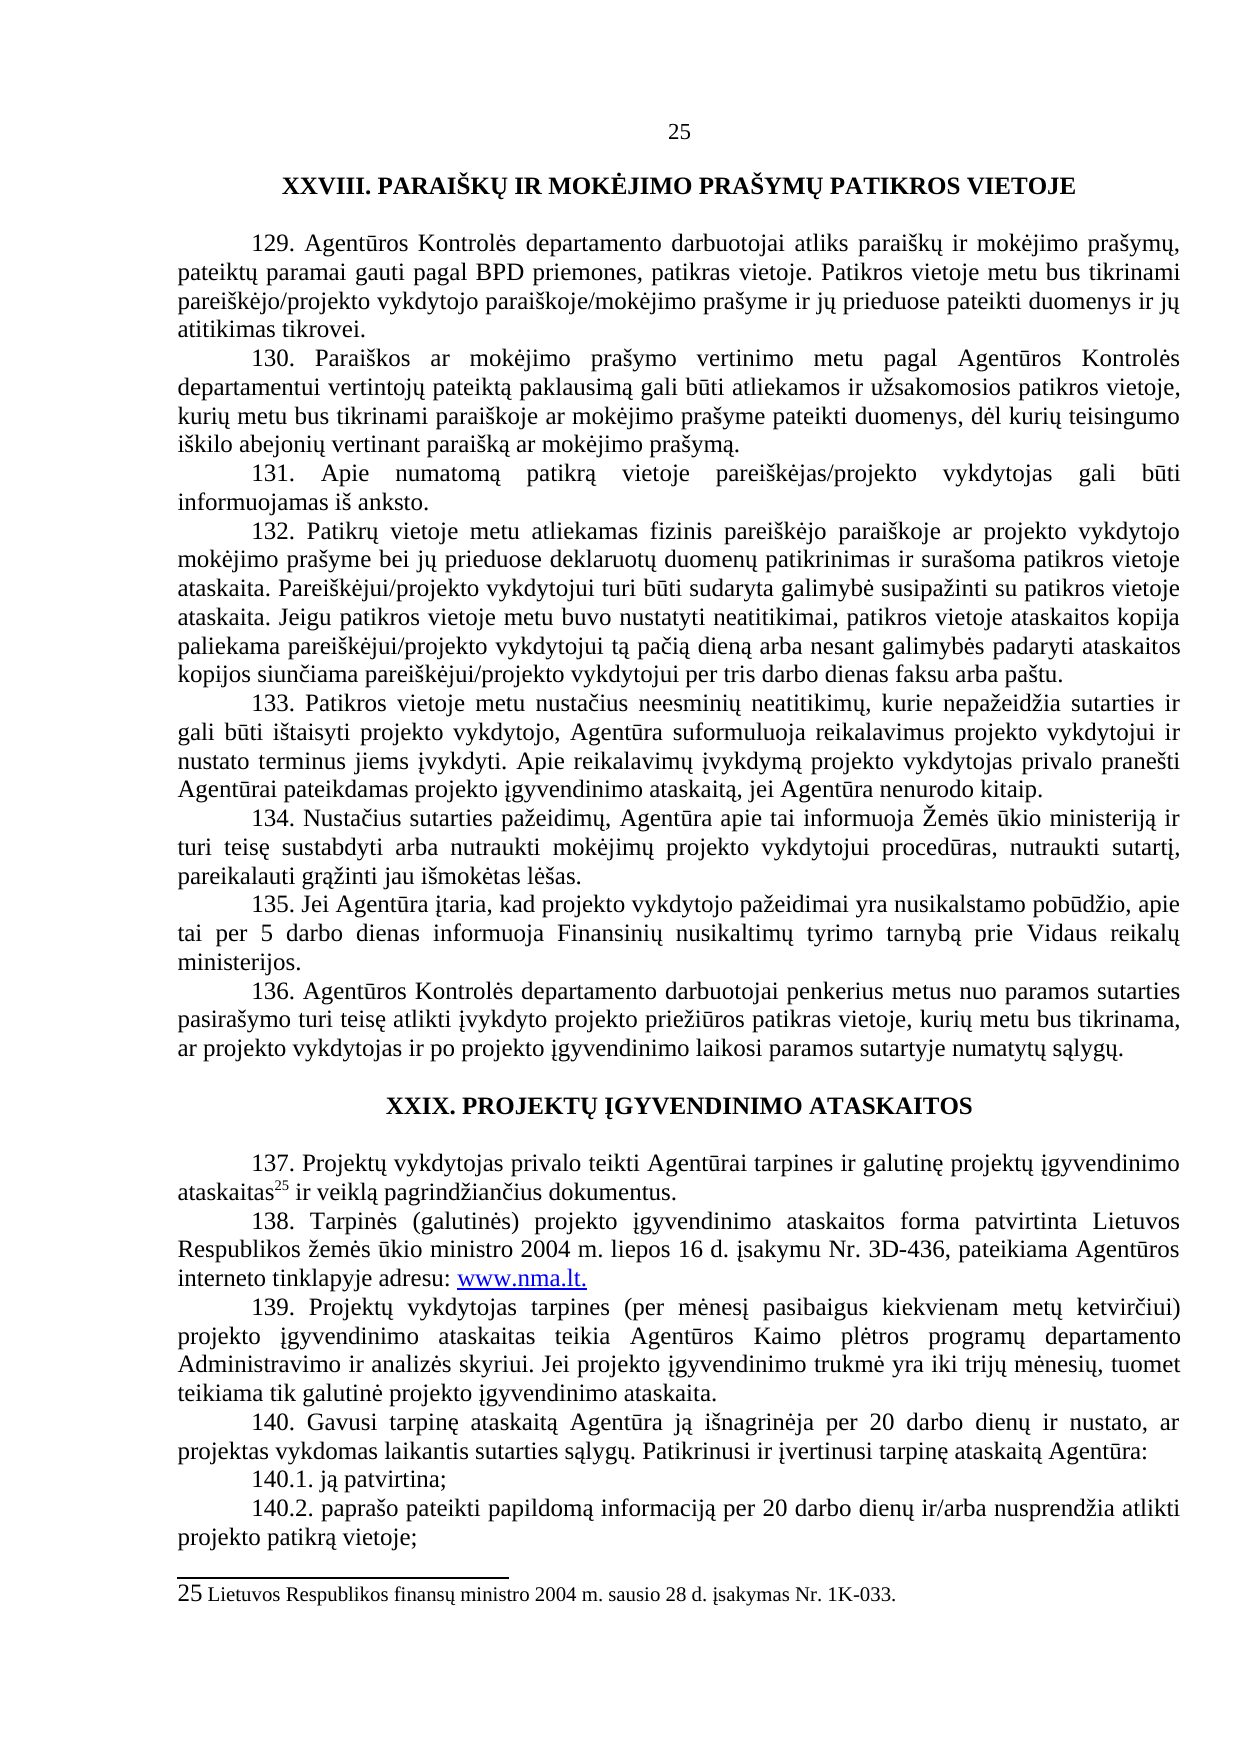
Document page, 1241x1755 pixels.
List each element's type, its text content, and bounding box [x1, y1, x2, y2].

text 133. Patikros vietoje metu nustačius neesminių neatitikimų, kurie nepažeidžia sutarties ir gali būti ištaisyti projekto vykdytojo, Agentūra suformuluoja reikalavimus projekto vykdytojui ir nustato terminus jiems įvykdyti. Apie reikalavimų įvykdymą projekto vykdytojas privalo pranešti Agentūrai pateikdamas projekto įgyvendinimo ataskaitą, jei Agentūra nenurodo kitaip. [177, 688, 1181, 803]
text 132. Patikrų vietoje metu atliekamas fizinis pareiškėjo paraiškoje ar projekto vykdytojo mokėjimo prašyme bei jų prieduose deklaruotų duomenų patikrinimas ir surašoma patikros vietoje ataskaita. Pareiškėjui/projekto vykdytojui turi būti sudaryta galimybė susipažinti su patikros vietoje ataskaita. Jeigu patikros vietoje metu buvo nustatyti neatitikimai, patikros vietoje ataskaitos kopija paliekama pareiškėjui/projekto vykdytojui tą pačią dieną arba nesant galimybės padaryti ataskaitos kopijos siunčiama pareiškėjui/projekto vykdytojui per tris darbo dienas faksu arba paštu. [177, 516, 1181, 688]
text 130. Paraiškos ar mokėjimo prašymo vertinimo metu pagal Agentūros Kontrolės departamentui vertintojų pateiktą paklausimą gali būti atliekamos ir užsakomosios patikros vietoje, kurių metu bus tikrinami paraiškoje ar mokėjimo prašyme pateikti duomenys, dėl kurių teisingumo iškilo abejonių vertinant paraišką ar mokėjimo prašymą. [177, 343, 1181, 458]
text XXIX. PROJEKTŲ ĮGYVENDINIMO ATASKAITOS [177, 1091, 1181, 1119]
text 129. Agentūros Kontrolės departamento darbuotojai atliks paraiškų ir mokėjimo prašymų, pateiktų paramai gauti pagal BPD priemones, patikras vietoje. Patikros vietoje metu bus tikrinami pareiškėjo/projekto vykdytojo paraiškoje/mokėjimo prašyme ir jų prieduose pateikti duomenys ir jų atitikimas tikrovei. [177, 228, 1181, 343]
text 140.2. paprašo pateikti papildomą informaciją per 20 darbo dienų ir/arba nusprendžia atlikti projekto patikrą vietoje; [177, 1493, 1181, 1551]
text 137. Projektų vykdytojas privalo teikti Agentūrai tarpines ir galutinę projektų įgyvendinimo ataskaitas ir veiklą pagrindžiančius dokumentus. [177, 1148, 1181, 1206]
text 140. Gavusi tarpinę ataskaitą Agentūra ją išnagrinėja per 20 darbo dienų ir nustato, ar projektas vykdomas laikantis sutarties sąlygų. Patikrinusi ir įvertinusi tarpinę ataskaitą Agentūra: [177, 1407, 1181, 1464]
text 140.1. ją patvirtina; [177, 1464, 1181, 1493]
text 134. Nustačius sutarties pažeidimų, Agentūra apie tai informuoja Žemės ūkio ministeriją ir turi teisę sustabdyti arba nutraukti mokėjimų projekto vykdytojui procedūras, nutraukti sutartį, pareikalauti grąžinti jau išmokėtas lėšas. [177, 803, 1181, 889]
text 139. Projektų vykdytojas tarpines (per mėnesį pasibaigus kiekvienam metų ketvirčiui) projekto įgyvendinimo ataskaitas teikia Agentūros Kaimo plėtros programų departamento Administravimo ir analizės skyriui. Jei projekto įgyvendinimo trukmė yra iki trijų mėnesių, tuomet teikiama tik galutinė projekto įgyvendinimo ataskaita. [177, 1292, 1181, 1407]
text Lietuvos Respublikos finansų ministro 2004 m. sausio 28 d. įsakymas Nr. 1K-033. [177, 1578, 1181, 1606]
text 131. Apie numatomą patikrą vietoje pareiškėjas/projekto vykdytojas gali būti informuojamas iš anksto. [177, 458, 1181, 516]
text 135. Jei Agentūra įtaria, kad projekto vykdytojo pažeidimai yra nusikalstamo pobūdžio, apie tai per 5 darbo dienas informuoja Finansinių nusikaltimų tyrimo tarnybą prie Vidaus reikalų ministerijos. [177, 889, 1181, 976]
text XXVIII. PARAIŠKŲ IR MOKĖJIMO PRAŠYMŲ PATIKROS VIETOJE [177, 171, 1181, 199]
text 136. Agentūros Kontrolės departamento darbuotojai penkerius metus nuo paramos sutarties pasirašymo turi teisę atlikti įvykdyto projekto priežiūros patikras vietoje, kurių metu bus tikrinama, ar projekto vykdytojas ir po projekto įgyvendinimo laikosi paramos sutartyje numatytų sąlygų. [177, 976, 1181, 1062]
text 138. Tarpinės (galutinės) projekto įgyvendinimo ataskaitos forma patvirtinta Lietuvos Respublikos žemės ūkio ministro 2004 m. liepos 16 d. įsakymu Nr. 3D-436, pateikiama Agentūros interneto tinklapyje adresu: www.nma.lt. [177, 1206, 1181, 1292]
